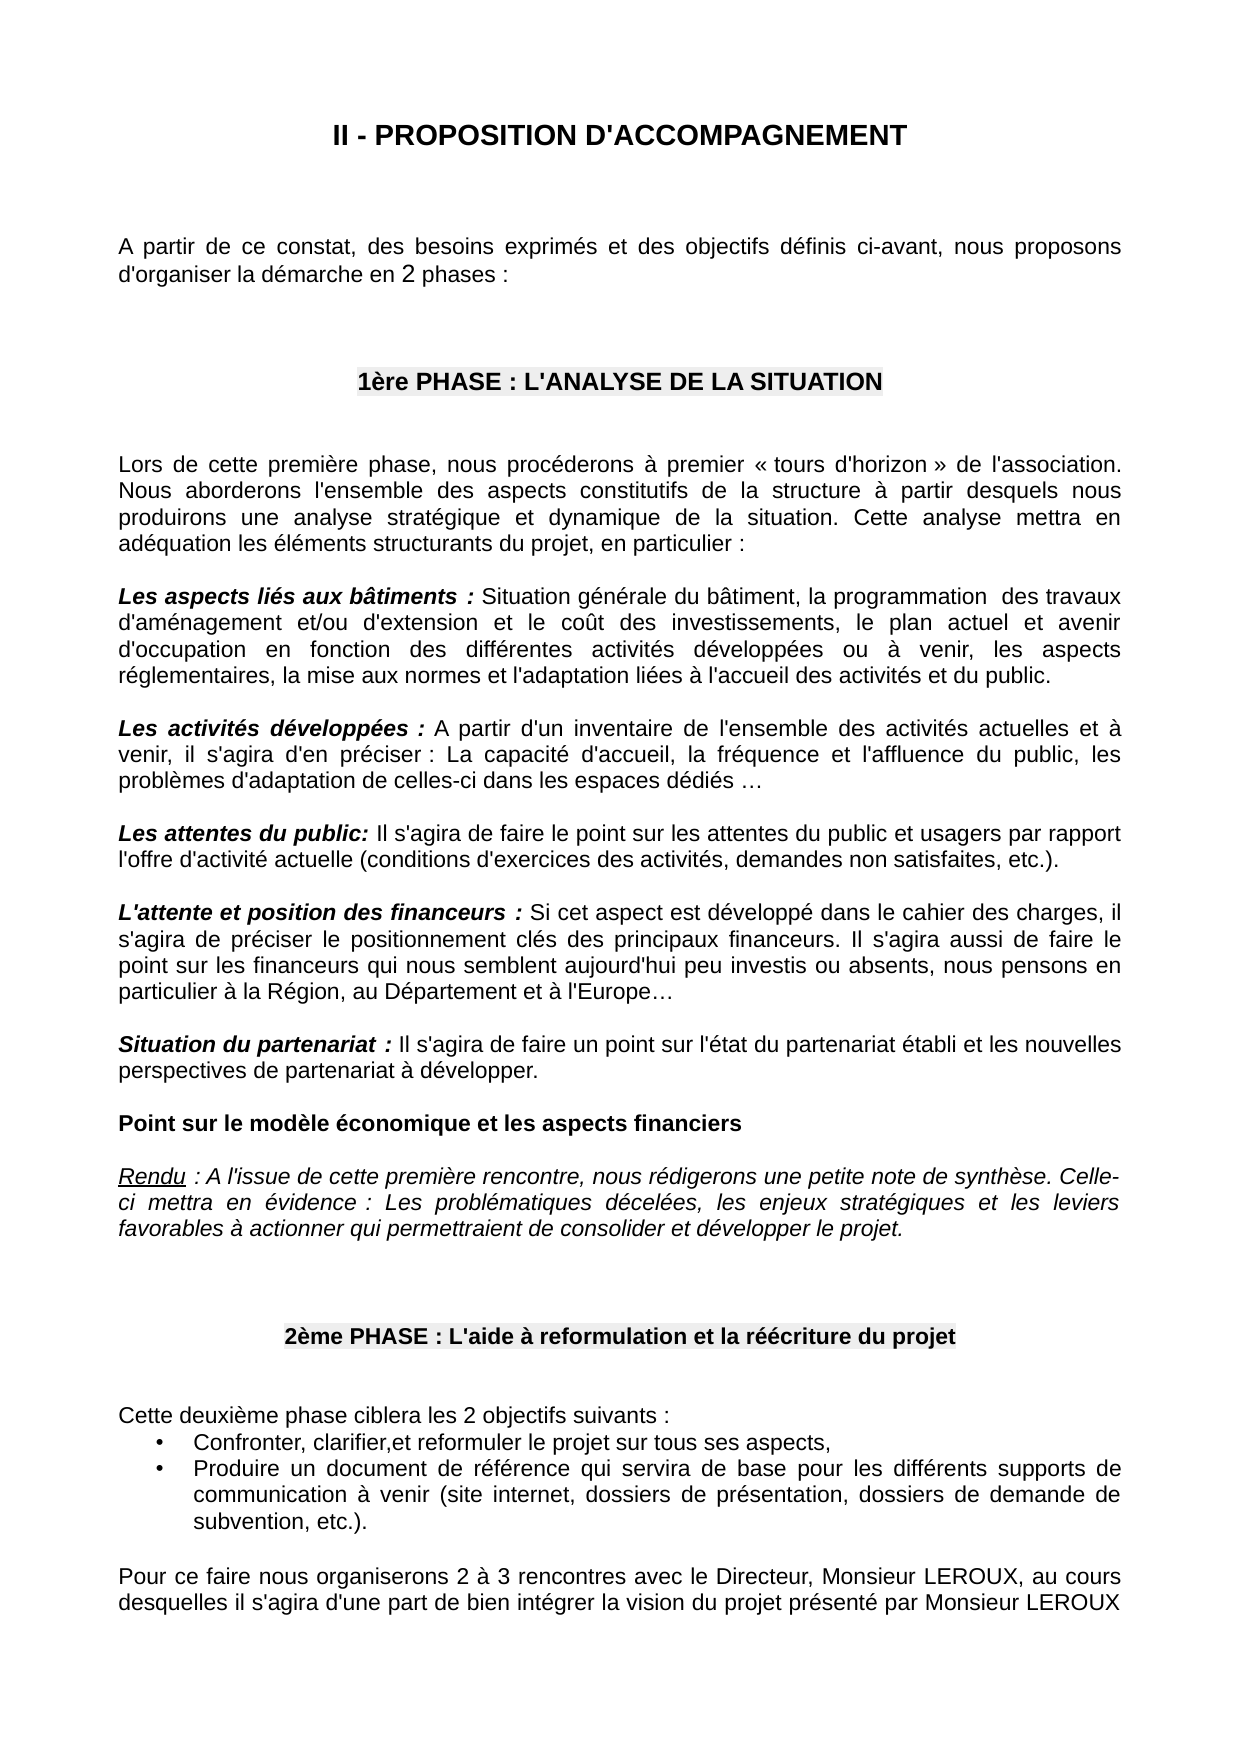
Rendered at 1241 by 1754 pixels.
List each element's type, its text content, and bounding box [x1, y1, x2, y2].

text Les activités développées : A partir d'un inventaire de l'ensemble des activités actuelles et à venir, il s'agira d'en préciser : La capacité d'accueil, la fréquence et l'affluence du public, les problèmes d'adaptation de celles-ci dans les espaces dédiés … [118, 715, 1122, 794]
list Confronter, clarifier,et reformuler le projet sur tous ses aspects, [156, 1429, 1122, 1455]
text Point sur le modèle économique et les aspects financiers [118, 1110, 1122, 1136]
text A partir de ce constat, des besoins exprimés et des objectifs définis ci-avant, nous proposons d'organiser la démarche en 2 phases : [118, 233, 1122, 288]
text Les aspects liés aux bâtiments : Situation générale du bâtiment, la programmation des travaux d'aménagement et/ou d'extension et le coût des investissements, le plan actuel et avenir d'occupation en fonction des différentes activités développées ou à venir, les aspects réglementaires, la mise aux normes et l'adaptation liées à l'accueil des activités et du public. [118, 583, 1122, 688]
text Cette deuxième phase ciblera les 2 objectifs suivants : [118, 1402, 1122, 1429]
text Pour ce faire nous organiserons 2 à 3 rencontres avec le Directeur, Monsieur LEROUX, au cours desquelles il s'agira d'une part de bien intégrer la vision du projet présenté par Monsieur LEROUX [118, 1563, 1122, 1616]
text 1ère PHASE : L'ANALYSE DE LA SITUATION [118, 367, 1122, 396]
text Rendu : A l'issue de cette première rencontre, nous rédigerons une petite note de synthèse. Celle-ci mettra en évidence : Les problématiques décelées, les enjeux stratégiques et les leviers favorables à actionner qui permettraient de consolider et développer le projet. [118, 1163, 1122, 1242]
text Situation du partenariat : Il s'agira de faire un point sur l'état du partenariat établi et les nouvelles perspectives de partenariat à développer. [118, 1031, 1122, 1084]
text L'attente et position des financeurs : Si cet aspect est développé dans le cahier des charges, il s'agira de préciser le positionnement clés des principaux financeurs. Il s'agira aussi de faire le point sur les financeurs qui nous semblent aujourd'hui peu investis ou absents, nous pensons en particulier à la Région, au Département et à l'Europe… [118, 899, 1122, 1004]
text Lors de cette première phase, nous procéderons à premier « tours d'horizon » de l'association. Nous aborderons l'ensemble des aspects constitutifs de la structure à partir desquels nous produirons une analyse stratégique et dynamique de la situation. Cette analyse mettra en adéquation les éléments structurants du projet, en particulier : [118, 451, 1122, 557]
text II - PROPOSITION D'ACCOMPAGNEMENT [118, 118, 1122, 152]
text Les attentes du public: Il s'agira de faire le point sur les attentes du public et usagers par rapport l'offre d'activité actuelle (conditions d'exercices des activités, demandes non satisfaites, etc.). [118, 820, 1122, 873]
text 2ème PHASE : L'aide à reformulation et la réécriture du projet [118, 1323, 1122, 1349]
list Produire un document de référence qui servira de base pour les différents supports de communication à venir (site internet, dossiers de présentation, dossiers de demande de subvention, etc.). [156, 1455, 1122, 1534]
